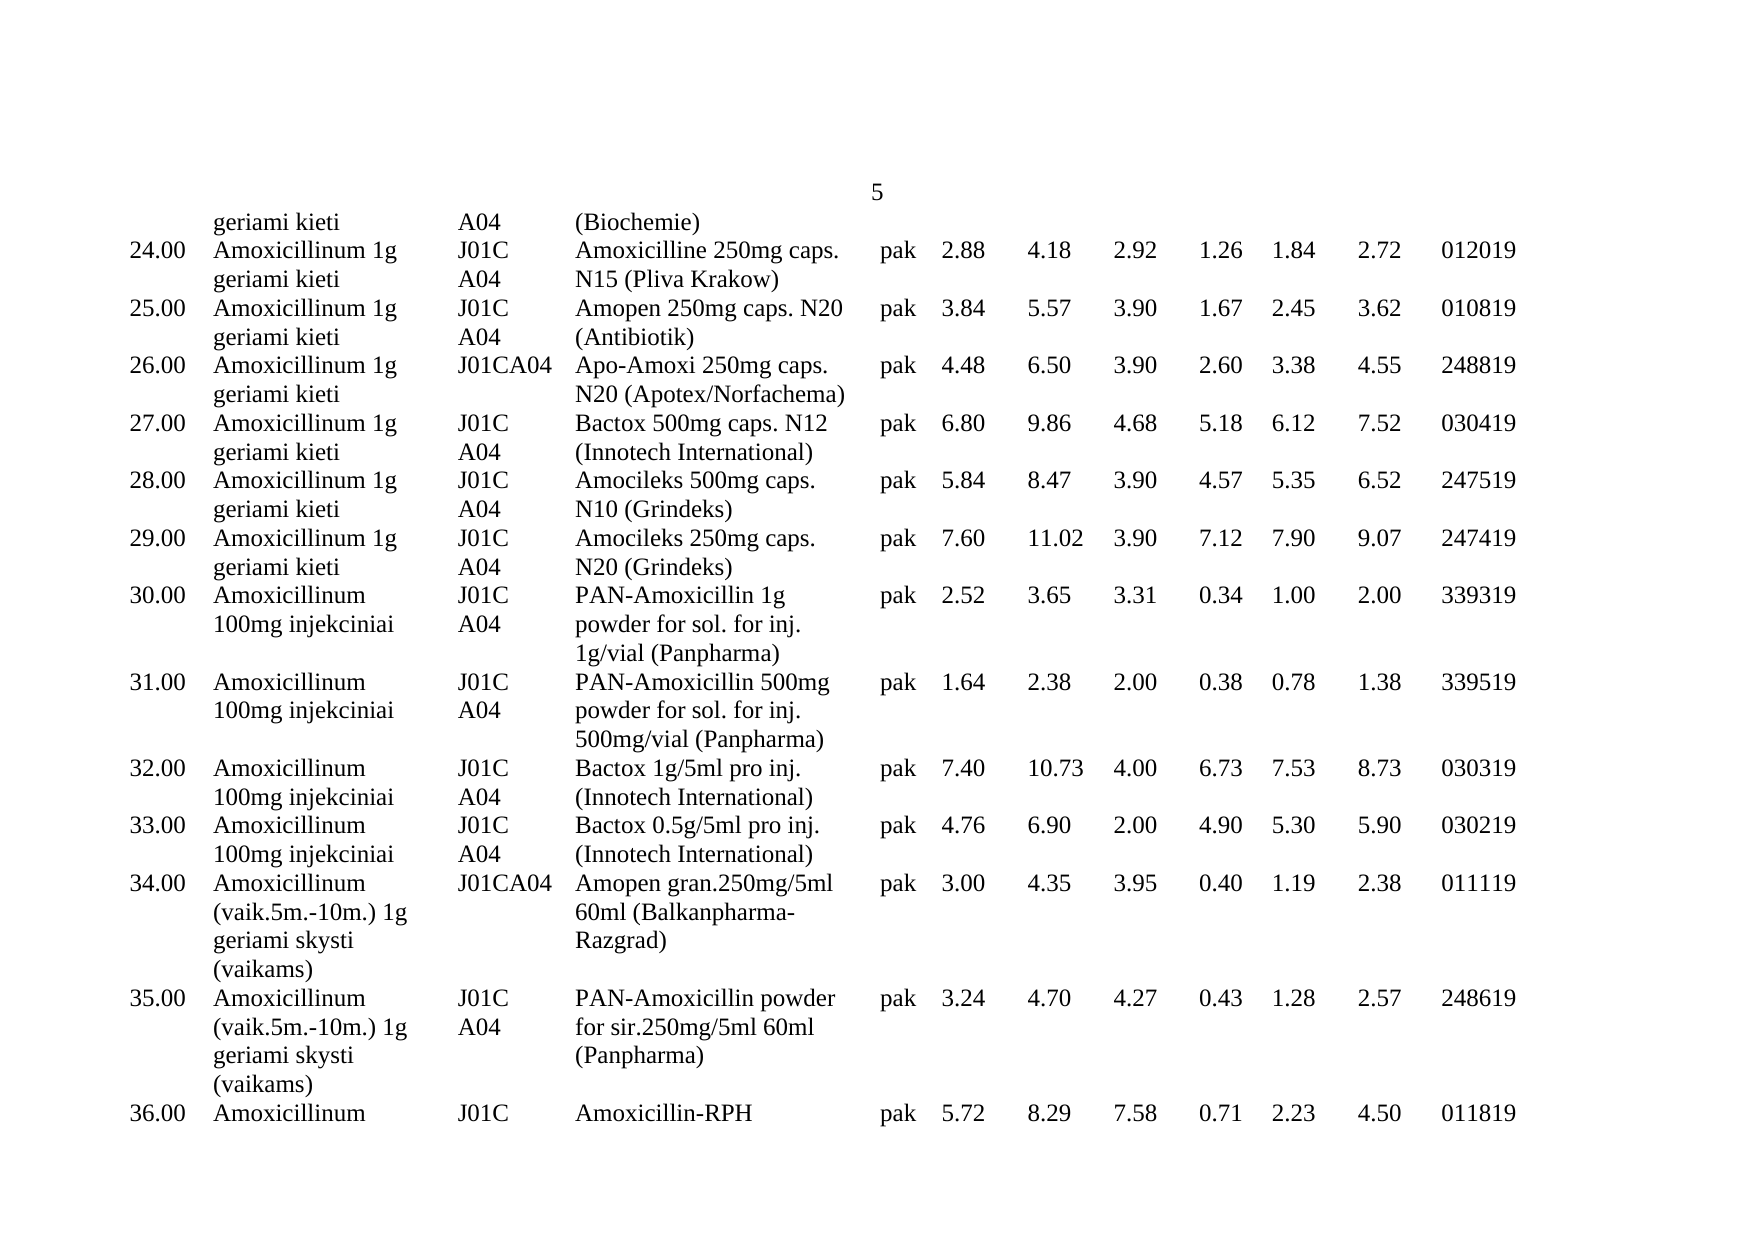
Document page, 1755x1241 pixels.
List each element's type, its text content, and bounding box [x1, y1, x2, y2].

table_cell 339519 [1430, 667, 1530, 753]
table_cell J01C A04 [446, 983, 564, 1098]
table_cell J01CA04 [446, 868, 564, 983]
table_cell pak [869, 667, 930, 753]
table_cell 29.00 [118, 523, 202, 580]
table_cell J01C A04 [446, 810, 564, 868]
table_cell J01CA04 [446, 350, 564, 408]
table_cell 2.45 [1260, 293, 1346, 350]
table_cell [1530, 350, 1536, 408]
table_cell 10.73 [1016, 753, 1102, 810]
table_cell pak [869, 465, 930, 523]
table_cell 2.38 [1346, 868, 1430, 983]
table_cell 6.50 [1016, 350, 1102, 408]
table_cell 5.72 [930, 1098, 1016, 1127]
table_cell A04 [446, 207, 564, 235]
table_cell Amoxicillinum 100mg injekciniai [202, 580, 446, 667]
table_cell Amopen 250mg caps. N20 (Antibiotik) [564, 293, 869, 350]
table_cell Amoxicillinum 100mg injekciniai [202, 753, 446, 810]
table_cell 8.29 [1016, 1098, 1102, 1127]
table_cell J01C A04 [446, 293, 564, 350]
table_cell 2.00 [1102, 667, 1188, 753]
table_cell [1530, 1098, 1536, 1127]
table_cell 247519 [1430, 465, 1530, 523]
table_cell 3.38 [1260, 350, 1346, 408]
table_cell 3.00 [930, 868, 1016, 983]
table_cell 3.31 [1102, 580, 1188, 667]
table_cell Amoxicillinum 1g geriami kieti [202, 293, 446, 350]
table_cell 010819 [1430, 293, 1530, 350]
table_cell geriami kieti [202, 207, 446, 235]
table_cell 030319 [1430, 753, 1530, 810]
table_cell 7.12 [1188, 523, 1260, 580]
table_cell [1530, 868, 1536, 983]
table_cell [1016, 207, 1102, 235]
table_cell pak [869, 753, 930, 810]
table_cell 4.35 [1016, 868, 1102, 983]
table_cell [1530, 408, 1536, 465]
table_cell 25.00 [118, 293, 202, 350]
table_cell Amocileks 500mg caps. N10 (Grindeks) [564, 465, 869, 523]
table_cell 248619 [1430, 983, 1530, 1098]
table_cell [869, 207, 930, 235]
table_cell [1530, 983, 1536, 1098]
table_cell 4.18 [1016, 235, 1102, 293]
table_cell pak [869, 523, 930, 580]
table_cell 2.60 [1188, 350, 1260, 408]
table_cell Amoxicillinum (vaik.5m.-10m.) 1g geriami skysti (vaikams) [202, 868, 446, 983]
table_cell J01C A04 [446, 408, 564, 465]
table_cell 6.80 [930, 408, 1016, 465]
table_cell 5.30 [1260, 810, 1346, 868]
table_cell [1530, 293, 1536, 350]
table_cell Apo-Amoxi 250mg caps. N20 (Apotex/Norfachema) [564, 350, 869, 408]
table_cell PAN-Amoxicillin 500mg powder for sol. for inj. 500mg/vial (Panpharma) [564, 667, 869, 753]
table_cell 3.84 [930, 293, 1016, 350]
table_cell 7.40 [930, 753, 1016, 810]
table_cell 4.50 [1346, 1098, 1430, 1127]
table_cell 011119 [1430, 868, 1530, 983]
table_cell 4.48 [930, 350, 1016, 408]
table_cell 2.38 [1016, 667, 1102, 753]
table_cell 3.62 [1346, 293, 1430, 350]
table_cell 5.90 [1346, 810, 1430, 868]
table_cell 011819 [1430, 1098, 1530, 1127]
table_cell 7.53 [1260, 753, 1346, 810]
table_cell 0.78 [1260, 667, 1346, 753]
table_cell 5.57 [1016, 293, 1102, 350]
table_cell 8.73 [1346, 753, 1430, 810]
table_cell 2.23 [1260, 1098, 1346, 1127]
table_cell 1.28 [1260, 983, 1346, 1098]
table_cell 31.00 [118, 667, 202, 753]
table_cell 34.00 [118, 868, 202, 983]
table_cell 030419 [1430, 408, 1530, 465]
table_cell [1260, 207, 1346, 235]
table_cell J01C A04 [446, 580, 564, 667]
table_cell [1430, 207, 1530, 235]
table_cell 33.00 [118, 810, 202, 868]
table_cell Amoxicillinum 1g geriami kieti [202, 408, 446, 465]
table_cell Amoxicillin-RPH [564, 1098, 869, 1127]
table_cell 4.68 [1102, 408, 1188, 465]
table_cell pak [869, 235, 930, 293]
table_cell 030219 [1430, 810, 1530, 868]
table_cell 3.90 [1102, 293, 1188, 350]
table_cell 3.24 [930, 983, 1016, 1098]
table_cell 4.90 [1188, 810, 1260, 868]
table_cell 012019 [1430, 235, 1530, 293]
table_cell [1530, 810, 1536, 868]
table_cell Amoxicillinum 1g geriami kieti [202, 523, 446, 580]
table_cell 2.00 [1346, 580, 1430, 667]
table_cell J01C [446, 1098, 564, 1127]
table_cell pak [869, 408, 930, 465]
table_cell Bactox 1g/5ml pro inj. (Innotech International) [564, 753, 869, 810]
table_cell 6.12 [1260, 408, 1346, 465]
table_cell Amopen gran.250mg/5ml 60ml (Balkanpharma-Razgrad) [564, 868, 869, 983]
table_cell 7.58 [1102, 1098, 1188, 1127]
table_cell pak [869, 350, 930, 408]
table_cell 4.00 [1102, 753, 1188, 810]
table_cell [1530, 667, 1536, 753]
table_cell pak [869, 293, 930, 350]
table_cell 4.27 [1102, 983, 1188, 1098]
table_cell [118, 207, 202, 235]
table_cell J01C A04 [446, 667, 564, 753]
table_cell 5.35 [1260, 465, 1346, 523]
table_cell [1188, 207, 1260, 235]
table_cell 2.72 [1346, 235, 1430, 293]
table_cell Amoxicillinum 100mg injekciniai [202, 667, 446, 753]
table_cell 2.88 [930, 235, 1016, 293]
table_cell 9.07 [1346, 523, 1430, 580]
table_cell 248819 [1430, 350, 1530, 408]
table_cell Amoxicillinum (vaik.5m.-10m.) 1g geriami skysti (vaikams) [202, 983, 446, 1098]
table_cell [1346, 207, 1430, 235]
table_cell 3.90 [1102, 350, 1188, 408]
table_cell 1.19 [1260, 868, 1346, 983]
table_cell Amocileks 250mg caps. N20 (Grindeks) [564, 523, 869, 580]
table_cell [1530, 753, 1536, 810]
table_cell [1530, 235, 1536, 293]
table_cell 247419 [1430, 523, 1530, 580]
table_cell Bactox 0.5g/5ml pro inj. (Innotech International) [564, 810, 869, 868]
table_cell 27.00 [118, 408, 202, 465]
table_cell 5.84 [930, 465, 1016, 523]
table_cell Amoxicillinum 1g geriami kieti [202, 350, 446, 408]
table_cell Amoxicillinum 100mg injekciniai [202, 810, 446, 868]
table_cell PAN-Amoxicillin powder for sir.250mg/5ml 60ml (Panpharma) [564, 983, 869, 1098]
table_cell 7.52 [1346, 408, 1430, 465]
table_cell 32.00 [118, 753, 202, 810]
table_cell [1102, 207, 1188, 235]
table_cell Amoxicillinum 1g geriami kieti [202, 235, 446, 293]
table_cell 3.90 [1102, 523, 1188, 580]
table_cell 36.00 [118, 1098, 202, 1127]
table_cell 4.70 [1016, 983, 1102, 1098]
table_cell 1.64 [930, 667, 1016, 753]
table_cell 24.00 [118, 235, 202, 293]
table_cell Amoxicilline 250mg caps. N15 (Pliva Krakow) [564, 235, 869, 293]
table_cell J01C A04 [446, 523, 564, 580]
table_cell Bactox 500mg caps. N12 (Innotech International) [564, 408, 869, 465]
table_cell 3.90 [1102, 465, 1188, 523]
table_cell 3.95 [1102, 868, 1188, 983]
table_cell 1.00 [1260, 580, 1346, 667]
table_cell 0.38 [1188, 667, 1260, 753]
table_cell pak [869, 868, 930, 983]
table_cell Amoxicillinum 1g geriami kieti [202, 465, 446, 523]
table_cell 28.00 [118, 465, 202, 523]
table_cell PAN-Amoxicillin 1g powder for sol. for inj. 1g/vial (Panpharma) [564, 580, 869, 667]
table_cell 30.00 [118, 580, 202, 667]
table_cell [1530, 523, 1536, 580]
table_cell 0.40 [1188, 868, 1260, 983]
table_cell 0.71 [1188, 1098, 1260, 1127]
table_cell 26.00 [118, 350, 202, 408]
table_cell 0.43 [1188, 983, 1260, 1098]
table_cell J01C A04 [446, 753, 564, 810]
table_cell 7.60 [930, 523, 1016, 580]
table_cell 7.90 [1260, 523, 1346, 580]
table_cell 4.76 [930, 810, 1016, 868]
table_cell 2.92 [1102, 235, 1188, 293]
table_cell J01C A04 [446, 465, 564, 523]
table_cell 6.90 [1016, 810, 1102, 868]
table_cell 1.84 [1260, 235, 1346, 293]
table_cell 2.00 [1102, 810, 1188, 868]
table_cell 35.00 [118, 983, 202, 1098]
table_cell [1530, 580, 1536, 667]
table_cell pak [869, 983, 930, 1098]
table_cell J01C A04 [446, 235, 564, 293]
table_cell (Biochemie) [564, 207, 869, 235]
table_cell 2.57 [1346, 983, 1430, 1098]
table_cell [930, 207, 1016, 235]
table_cell 11.02 [1016, 523, 1102, 580]
table_cell 3.65 [1016, 580, 1102, 667]
table_cell 1.26 [1188, 235, 1260, 293]
table_cell 339319 [1430, 580, 1530, 667]
table_cell 5.18 [1188, 408, 1260, 465]
table_cell 8.47 [1016, 465, 1102, 523]
table_cell 6.73 [1188, 753, 1260, 810]
table_cell 1.67 [1188, 293, 1260, 350]
table_cell pak [869, 810, 930, 868]
table_cell 2.52 [930, 580, 1016, 667]
table_cell 1.38 [1346, 667, 1430, 753]
table_cell 0.34 [1188, 580, 1260, 667]
table_cell 4.55 [1346, 350, 1430, 408]
table_cell 6.52 [1346, 465, 1430, 523]
table_cell pak [869, 580, 930, 667]
table_cell [1530, 207, 1536, 235]
table_cell pak [869, 1098, 930, 1127]
table_cell [1530, 465, 1536, 523]
table_cell 9.86 [1016, 408, 1102, 465]
table_cell Amoxicillinum [202, 1098, 446, 1127]
table_cell 4.57 [1188, 465, 1260, 523]
